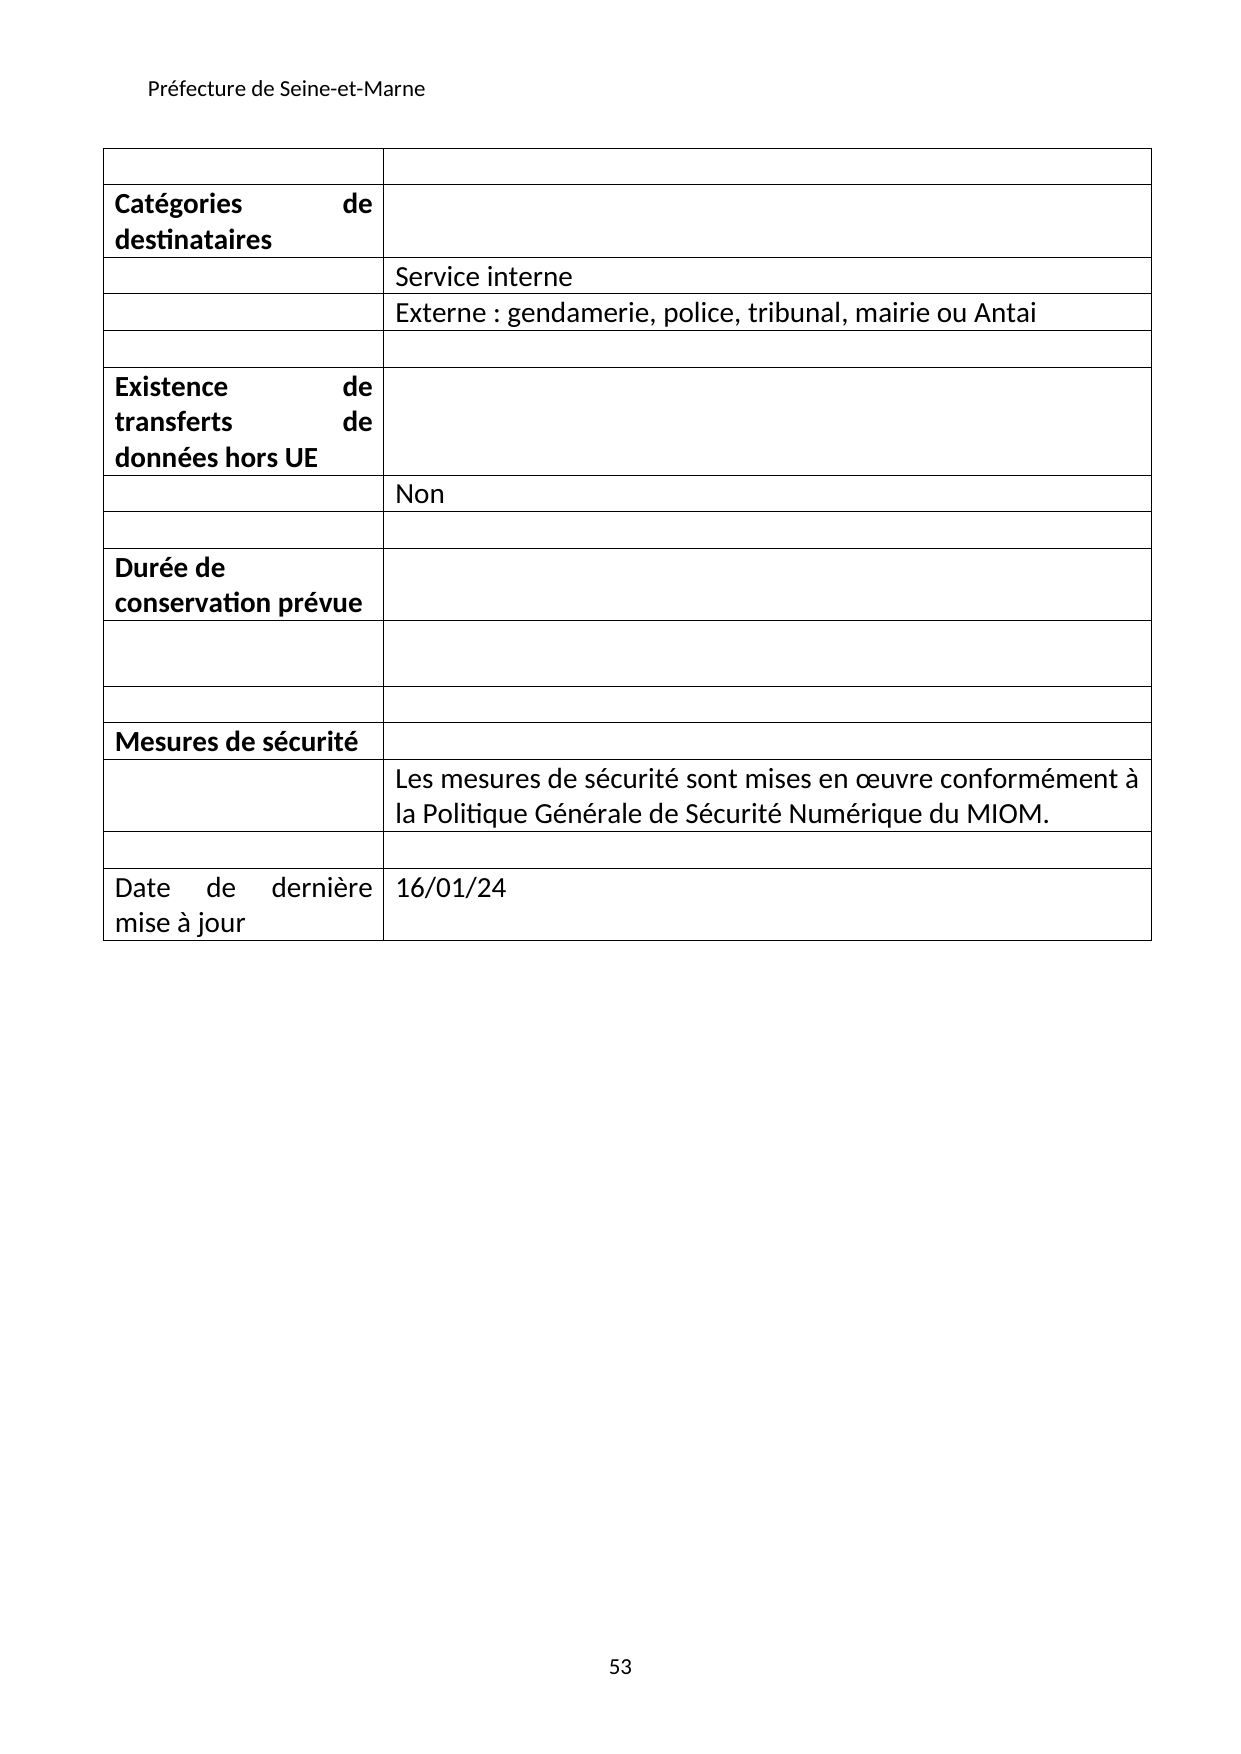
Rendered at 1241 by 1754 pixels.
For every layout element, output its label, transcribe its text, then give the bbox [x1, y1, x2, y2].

table_cell [104, 512, 383, 548]
table_cell Mesures de sécurité [104, 723, 383, 759]
table_cell 16/01/24 [384, 869, 1151, 940]
table_cell Externe : gendamerie, police, tribunal, mairie ou Antai [384, 294, 1151, 330]
table_cell Durée de conservation prévue [104, 549, 383, 620]
table_cell [104, 294, 383, 330]
table_cell Les mesures de sécurité sont mises en œuvre conformément à la Politique Générale de Sécurité Numérique du MIOM. [384, 760, 1151, 831]
table_cell [104, 621, 383, 686]
table_cell Catégories de destinataires [104, 185, 383, 257]
table_cell [384, 549, 1151, 620]
table_cell [384, 723, 1151, 759]
table_cell [384, 512, 1151, 548]
table_cell [104, 760, 383, 831]
table_cell Existence de transferts de données hors UE [104, 368, 383, 474]
table_cell [384, 621, 1151, 686]
table_cell [384, 331, 1151, 367]
table_cell [384, 185, 1151, 257]
table_cell [104, 832, 383, 868]
table_cell [384, 687, 1151, 722]
table_cell Service interne [384, 258, 1151, 293]
table_cell [104, 149, 383, 184]
table_cell Non [384, 476, 1151, 511]
table_cell [104, 476, 383, 511]
table_cell Date de dernière mise à jour [104, 869, 383, 940]
table_cell [384, 149, 1151, 184]
table_cell [384, 368, 1151, 474]
table_cell [384, 832, 1151, 868]
table_cell [104, 687, 383, 722]
table_cell [104, 258, 383, 293]
table_cell [104, 331, 383, 367]
